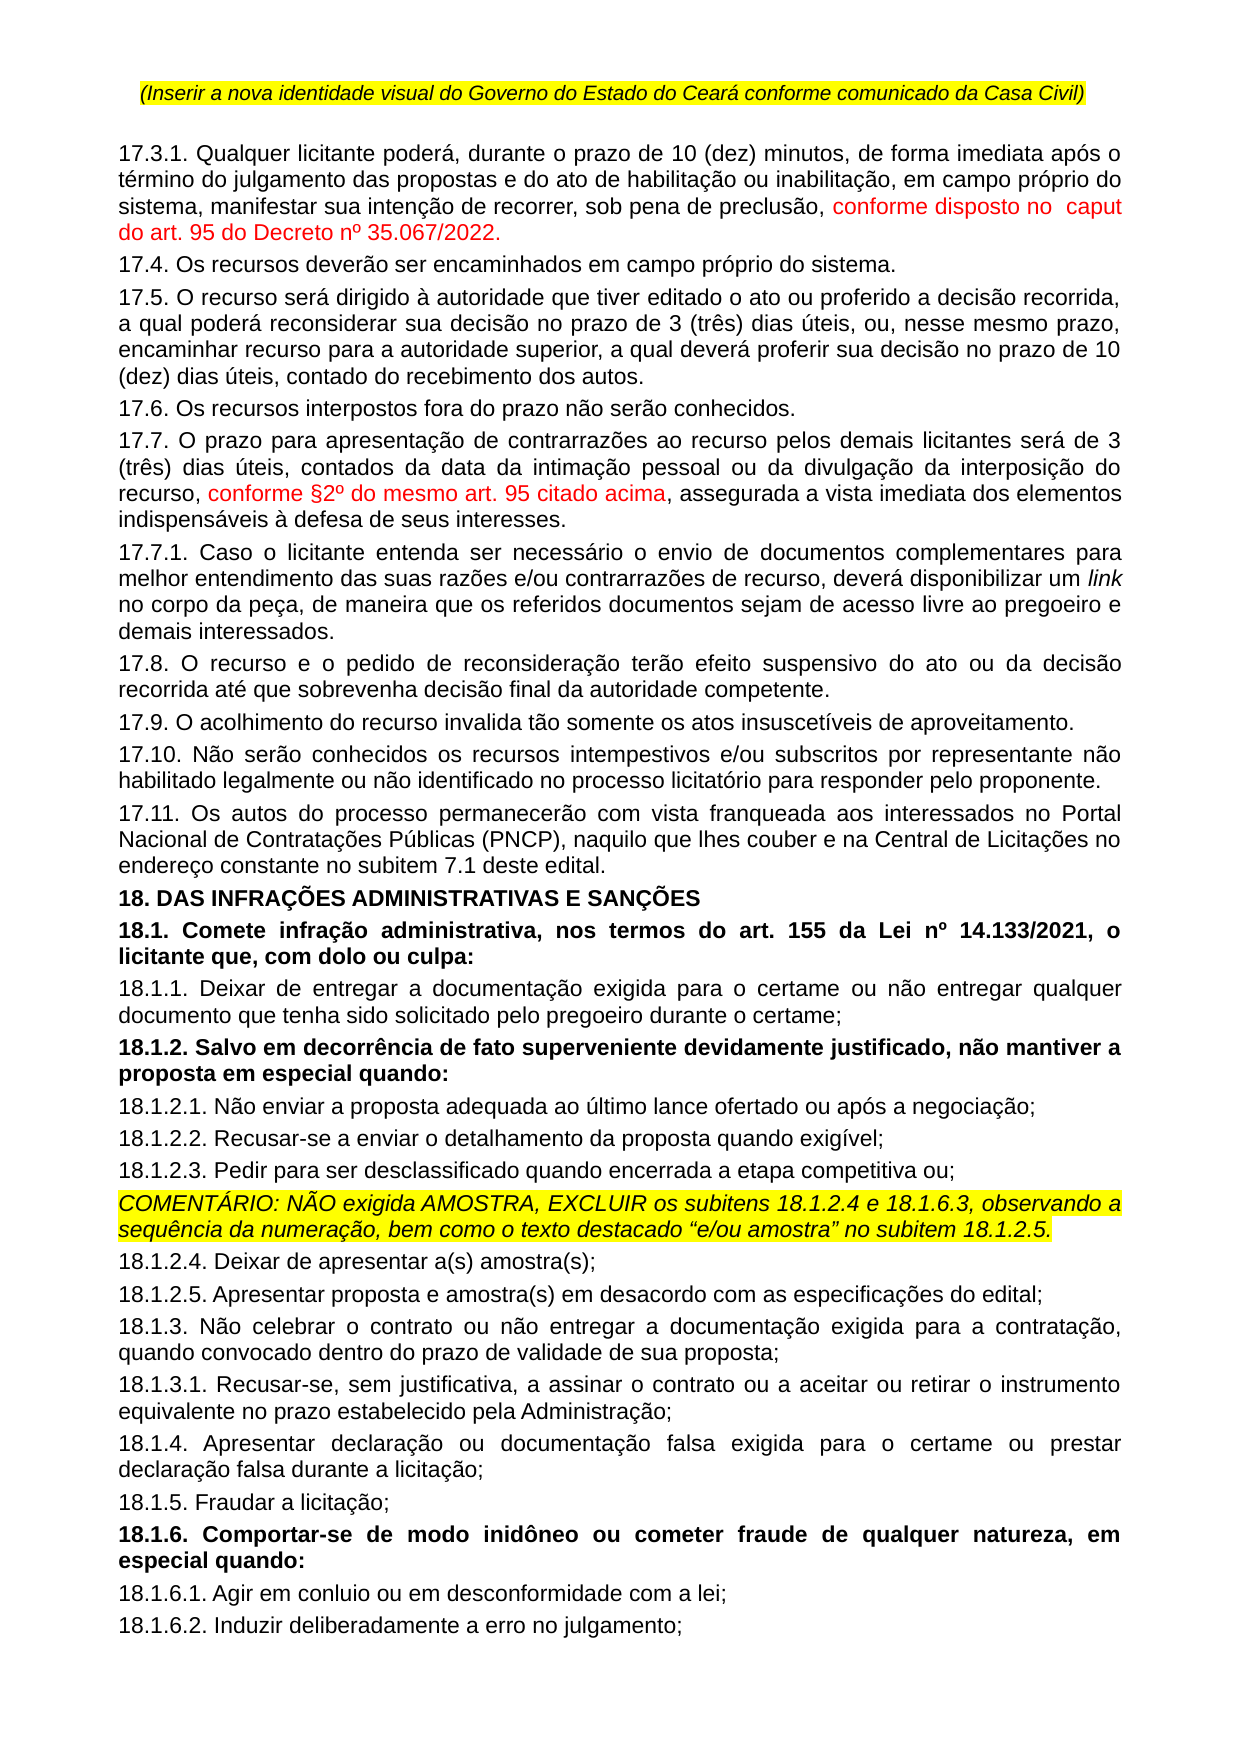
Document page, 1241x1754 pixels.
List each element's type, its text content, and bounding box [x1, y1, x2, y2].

text 17.10. Não serão conhecidos os recursos intempestivos e/ou subscritos por representante não habilitado legalmente ou não identificado no processo licitatório para responder pelo proponente. [118, 741, 1122, 793]
text 18.1.3. Não celebrar o contrato ou não entregar a documentação exigida para a contratação, quando convocado dentro do prazo de validade de sua proposta; [118, 1313, 1122, 1366]
text 18.1.3.1. Recusar-se, sem justificativa, a assinar o contrato ou a aceitar ou retirar o instrumento equivalente no prazo estabelecido pela Administração; [118, 1371, 1122, 1424]
text 17.5. O recurso será dirigido à autoridade que tiver editado o ato ou proferido a decisão recorrida, a qual poderá reconsiderar sua decisão no prazo de 3 (três) dias úteis, ou, nesse mesmo prazo, encaminhar recurso para a autoridade superior, a qual deverá proferir sua decisão no prazo de 10 (dez) dias úteis, contado do recebimento dos autos. [118, 283, 1122, 389]
text COMENTÁRIO: NÃO exigida AMOSTRA, EXCLUIR os subitens 18.1.2.4 e 18.1.6.3, observando a sequência da numeração, bem como o texto destacado “e/ou amostra” no subitem 18.1.2.5. [118, 1189, 1122, 1242]
text 17.6. Os recursos interpostos fora do prazo não serão conhecidos. [118, 395, 1122, 421]
text 18.1.2. Salvo em decorrência de fato superveniente devidamente justificado, não mantiver a proposta em especial quando: [118, 1034, 1122, 1087]
text 17.8. O recurso e o pedido de reconsideração terão efeito suspensivo do ato ou da decisão recorrida até que sobrevenha decisão final da autoridade competente. [118, 650, 1122, 703]
text 18.1.2.1. Não enviar a proposta adequada ao último lance ofertado ou após a negociação; [118, 1093, 1122, 1119]
text 18.1.6.2. Induzir deliberadamente a erro no julgamento; [118, 1612, 1122, 1638]
text 17.7.1. Caso o licitante entenda ser necessário o envio de documentos complementares para melhor entendimento das suas razões e/ou contrarrazões de recurso, deverá disponibilizar um link no corpo da peça, de maneira que os referidos documentos sejam de acesso livre ao pregoeiro e demais interessados. [118, 538, 1122, 644]
text 18.1.4. Apresentar declaração ou documentação falsa exigida para o certame ou prestar declaração falsa durante a licitação; [118, 1430, 1122, 1483]
text 18.1.6.1. Agir em conluio ou em desconformidade com a lei; [118, 1580, 1122, 1606]
text 18.1.5. Fraudar a licitação; [118, 1489, 1122, 1515]
text 17.11. Os autos do processo permanecerão com vista franqueada aos interessados no Portal Nacional de Contratações Públicas (PNCP), naquilo que lhes couber e na Central de Licitações no endereço constante no subitem 7.1 deste edital. [118, 799, 1122, 878]
text 18. DAS INFRAÇÕES ADMINISTRATIVAS E SANÇÕES [118, 884, 1122, 911]
text 18.1. Comete infração administrativa, nos termos do art. 155 da Lei nº 14.133/2021, o licitante que, com dolo ou culpa: [118, 917, 1122, 969]
text 17.7. O prazo para apresentação de contrarrazões ao recurso pelos demais licitantes será de 3 (três) dias úteis, contados da data da intimação pessoal ou da divulgação da interposição do recurso, conforme §2º do mesmo art. 95 citado acima, assegurada a vista imediata dos elementos indispensáveis à defesa de seus interesses. [118, 427, 1122, 533]
text 18.1.1. Deixar de entregar a documentação exigida para o certame ou não entregar qualquer documento que tenha sido solicitado pelo pregoeiro durante o certame; [118, 975, 1122, 1028]
text 18.1.2.4. Deixar de apresentar a(s) amostra(s); [118, 1248, 1122, 1274]
text 18.1.2.5. Apresentar proposta e amostra(s) em desacordo com as especificações do edital; [118, 1281, 1122, 1307]
text 17.9. O acolhimento do recurso invalida tão somente os atos insuscetíveis de aproveitamento. [118, 708, 1122, 735]
text 17.4. Os recursos deverão ser encaminhados em campo próprio do sistema. [118, 251, 1122, 278]
text 18.1.6. Comportar-se de modo inidôneo ou cometer fraude de qualquer natureza, em especial quando: [118, 1521, 1122, 1574]
text 17.3.1. Qualquer licitante poderá, durante o prazo de 10 (dez) minutos, de forma imediata após o término do julgamento das propostas e do ato de habilitação ou inabilitação, em campo próprio do sistema, manifestar sua intenção de recorrer, sob pena de preclusão, conforme disposto no caput do art. 95 do Decreto nº 35.067/2022. [118, 140, 1122, 245]
text 18.1.2.3. Pedir para ser desclassificado quando encerrada a etapa competitiva ou; [118, 1157, 1122, 1184]
text 18.1.2.2. Recusar-se a enviar o detalhamento da proposta quando exigível; [118, 1125, 1122, 1151]
